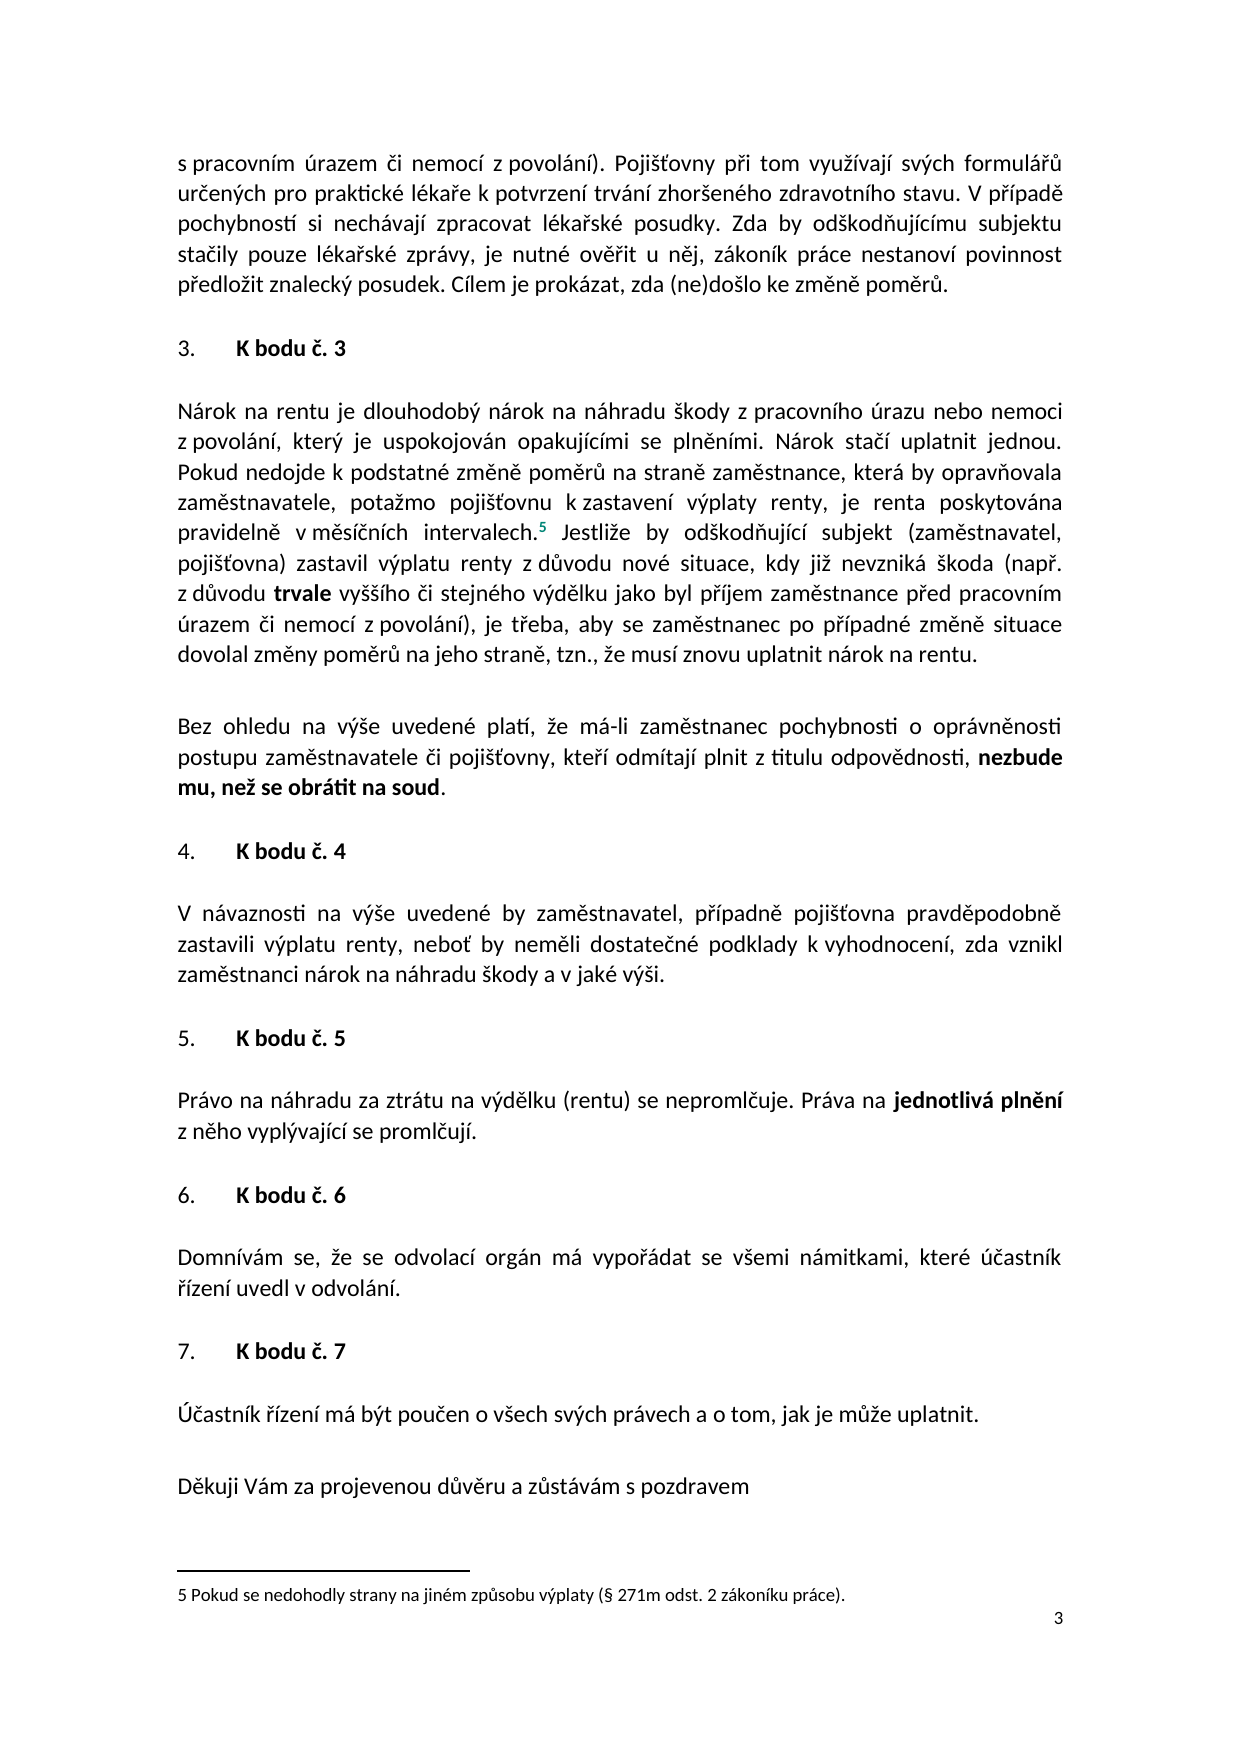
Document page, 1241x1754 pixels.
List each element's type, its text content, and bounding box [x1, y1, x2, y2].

text Účastník řízení má být poučen o všech svých právech a o tom, jak je může uplatnit. [177, 1399, 1063, 1428]
text Děkuji Vám za projevenou důvěru a zůstávám s pozdravem [177, 1471, 1063, 1500]
list K bodu č. 3 [177, 333, 1063, 362]
list K bodu č. 5 [177, 1023, 1063, 1052]
text s pracovním úrazem či nemocí z povolání). Pojišťovny při tom využívají svých formulářů určených pro praktické lékaře k potvrzení trvání zhoršeného zdravotního stavu. V případě pochybností si nechávají zpracovat lékařské posudky. Zda by odškodňujícímu subjektu stačily pouze lékařské zprávy, je nutné ověřit u něj, zákoník práce nestanoví povinnost předložit znalecký posudek. Cílem je prokázat, zda (ne)došlo ke změně poměrů. [177, 148, 1063, 299]
text Pokud se nedohodly strany na jiném způsobu výplaty (§ 271m odst. 2 zákoníku práce). [177, 1583, 1063, 1606]
text V návaznosti na výše uvedené by zaměstnavatel, případně pojišťovna pravděpodobně zastavili výplatu renty, neboť by neměli dostatečné podklady k vyhodnocení, zda vznikl zaměstnanci nárok na náhradu škody a v jaké výši. [177, 898, 1063, 988]
text Nárok na rentu je dlouhodobý nárok na náhradu škody z pracovního úrazu nebo nemoci z povolání, který je uspokojován opakujícími se plněními. Nárok stačí uplatnit jednou. Pokud nedojde k podstatné změně poměrů na straně zaměstnance, která by opravňovala zaměstnavatele, potažmo pojišťovnu k zastavení výplaty renty, je renta poskytována pravidelně v měsíčních intervalech. Jestliže by odškodňující subjekt (zaměstnavatel, pojišťovna) zastavil výplatu renty z důvodu nové situace, kdy již nevzniká škoda (např. z důvodu trvale vyššího či stejného výdělku jako byl příjem zaměstnance před pracovním úrazem či nemocí z povolání), je třeba, aby se zaměstnanec po případné změně situace dovolal změny poměrů na jeho straně, tzn., že musí znovu uplatnit nárok na rentu. [177, 396, 1063, 668]
text Bez ohledu na výše uvedené platí, že má-li zaměstnanec pochybnosti o oprávněnosti postupu zaměstnavatele či pojišťovny, kteří odmítají plnit z titulu odpovědnosti, nezbude mu, než se obrátit na soud. [177, 711, 1063, 801]
list K bodu č. 7 [177, 1336, 1063, 1366]
list K bodu č. 6 [177, 1180, 1063, 1209]
list K bodu č. 4 [177, 836, 1063, 865]
text Právo na náhradu za ztrátu na výdělku (rentu) se nepromlčuje. Práva na jednotlivá plnění z něho vyplývající se promlčují. [177, 1086, 1063, 1145]
text Domnívám se, že se odvolací orgán má vypořádat se všemi námitkami, které účastník řízení uvedl v odvolání. [177, 1242, 1063, 1302]
